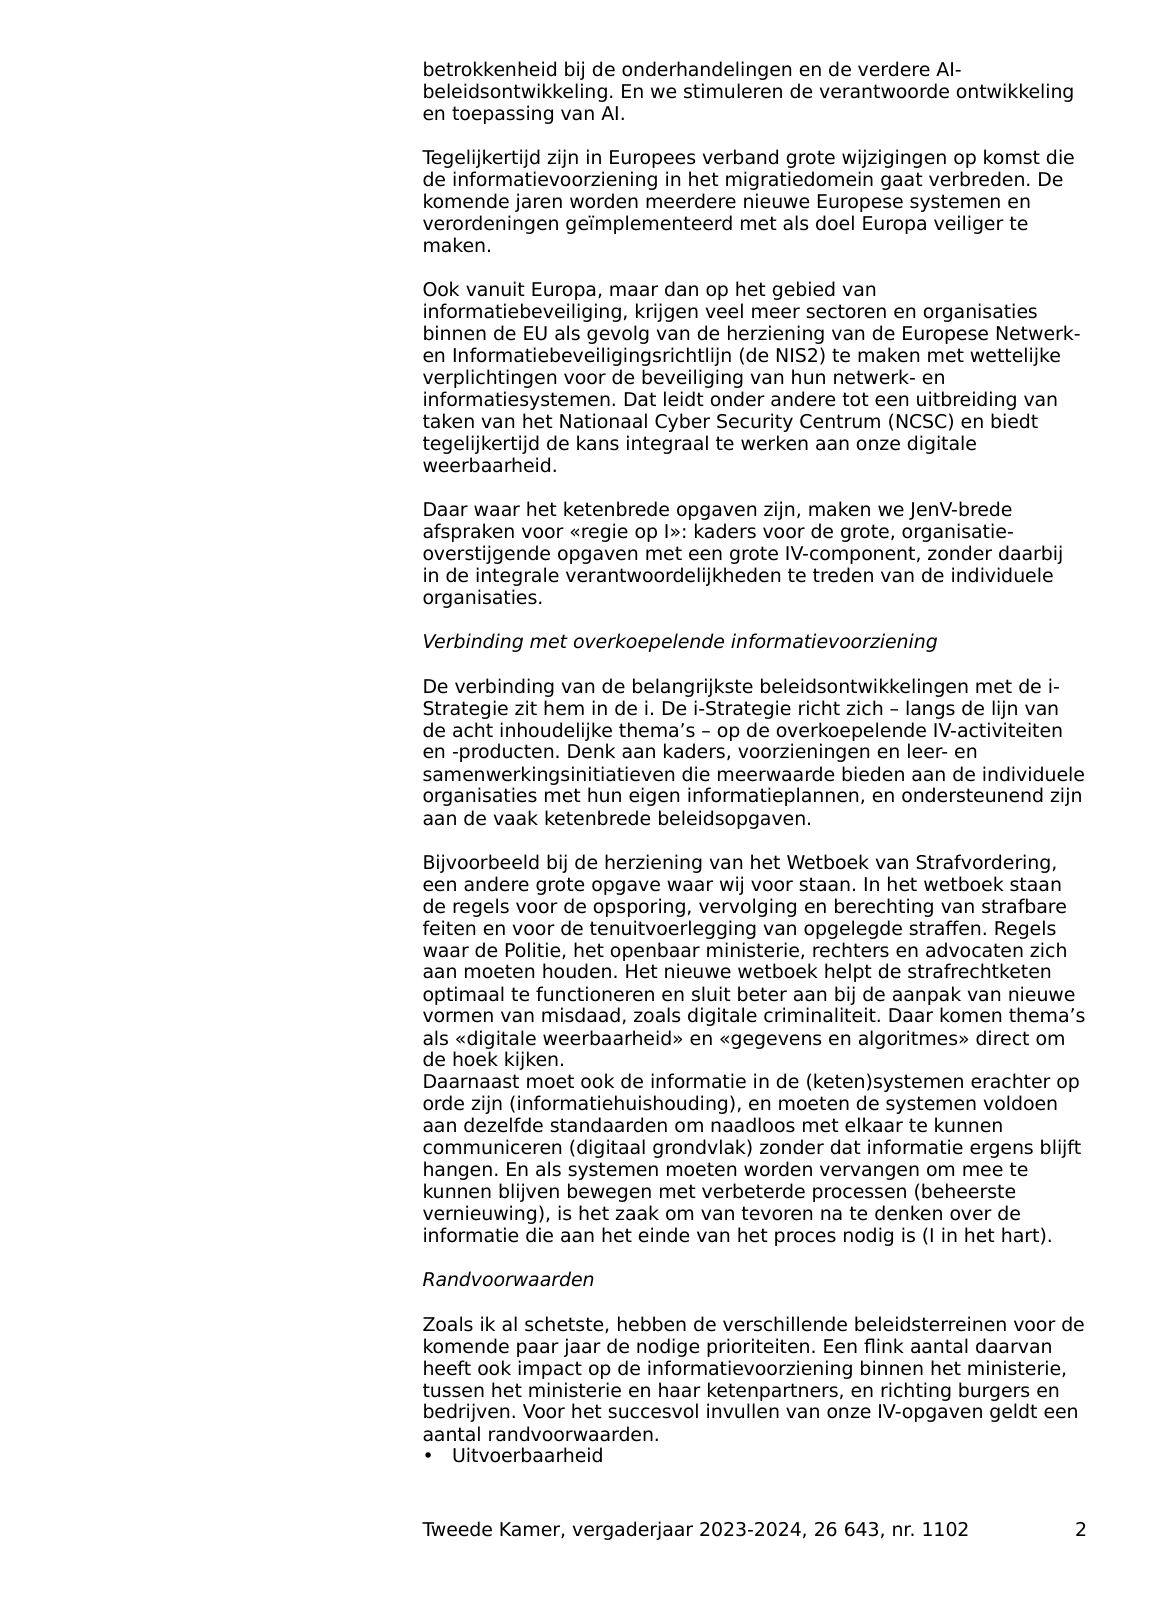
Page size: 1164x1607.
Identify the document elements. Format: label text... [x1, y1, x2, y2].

text Daarnaast moet ook de informatie in de (keten)systemen erachter op orde zijn (informatiehuishouding), en moeten de systemen voldoen aan dezelfde standaarden om naadloos met elkaar te kunnen communiceren (digitaal grondvlak) zonder dat informatie ergens blijft hangen. En als systemen moeten worden vervangen om mee te kunnen blijven bewegen met verbeterde processen (beheerste vernieuwing), is het zaak om van tevoren na te denken over de informatie die aan het einde van het proces nodig is (I in het hart). [422, 1071, 1087, 1247]
text Bijvoorbeeld bij de herziening van het Wetboek van Strafvordering, een andere grote opgave waar wij voor staan. In het wetboek staan de regels voor de opsporing, vervolging en berechting van strafbare feiten en voor de tenuitvoerlegging van opgelegde straffen. Regels waar de Politie, het openbaar ministerie, rechters en advocaten zich aan moeten houden. Het nieuwe wetboek helpt de strafrechtketen optimaal te functioneren en sluit beter aan bij de aanpak van nieuwe vormen van misdaad, zoals digitale criminaliteit. Daar komen thema’s als «digitale weerbaarheid» en «gegevens en algoritmes» direct om de hoek kijken. [422, 852, 1087, 1071]
subtitle Verbinding met overkoepelende informatievoorziening [422, 631, 1087, 653]
text betrokkenheid bij de onderhandelingen en de verdere AI-beleidsontwikkeling. En we stimuleren de verantwoorde ontwikkeling en toepassing van AI. [422, 59, 1087, 125]
text Zoals ik al schetste, hebben de verschillende beleidsterreinen voor de komende paar jaar de nodige prioriteiten. Een flink aantal daarvan heeft ook impact op de informatievoorziening binnen het ministerie, tussen het ministerie en haar ketenpartners, en richting burgers en bedrijven. Voor het succesvol invullen van onze IV-opgaven geldt een aantal randvoorwaarden. [422, 1313, 1087, 1445]
text De verbinding van de belangrijkste beleidsontwikkelingen met de i-Strategie zit hem in de i. De i-Strategie richt zich – langs de lijn van de acht inhoudelijke thema’s – op de overkoepelende IV-activiteiten en -producten. Denk aan kaders, voorzieningen en leer- en samenwerkingsinitiatieven die meerwaarde bieden aan de individuele organisaties met hun eigen informatieplannen, en ondersteunend zijn aan de vaak ketenbrede beleidsopgaven. [422, 676, 1087, 829]
text Ook vanuit Europa, maar dan op het gebied van informatiebeveiliging, krijgen veel meer sectoren en organisaties binnen de EU als gevolg van de herziening van de Europese Netwerk- en Informatiebeveiligingsrichtlijn (de NIS2) te maken met wettelijke verplichtingen voor de beveiliging van hun netwerk- en informatiesystemen. Dat leidt onder andere tot een uitbreiding van taken van het Nationaal Cyber Security Centrum (NCSC) en biedt tegelijkertijd de kans integraal te werken aan onze digitale weerbaarheid. [422, 279, 1087, 477]
text Tegelijkertijd zijn in Europees verband grote wijzigingen op komst die de informatievoorziening in het migratiedomein gaat verbreden. De komende jaren worden meerdere nieuwe Europese systemen en verordeningen geïmplementeerd met als doel Europa veiliger te maken. [422, 147, 1087, 257]
text Daar waar het ketenbrede opgaven zijn, maken we JenV-brede afspraken voor «regie op I»: kaders voor de grote, organisatie-overstijgende opgaven met een grote IV-component, zonder daarbij in de integrale verantwoordelijkheden te treden van de individuele organisaties. [422, 499, 1087, 609]
subtitle Randvoorwaarden [422, 1269, 1087, 1291]
text • Uitvoerbaarheid [422, 1445, 1087, 1467]
